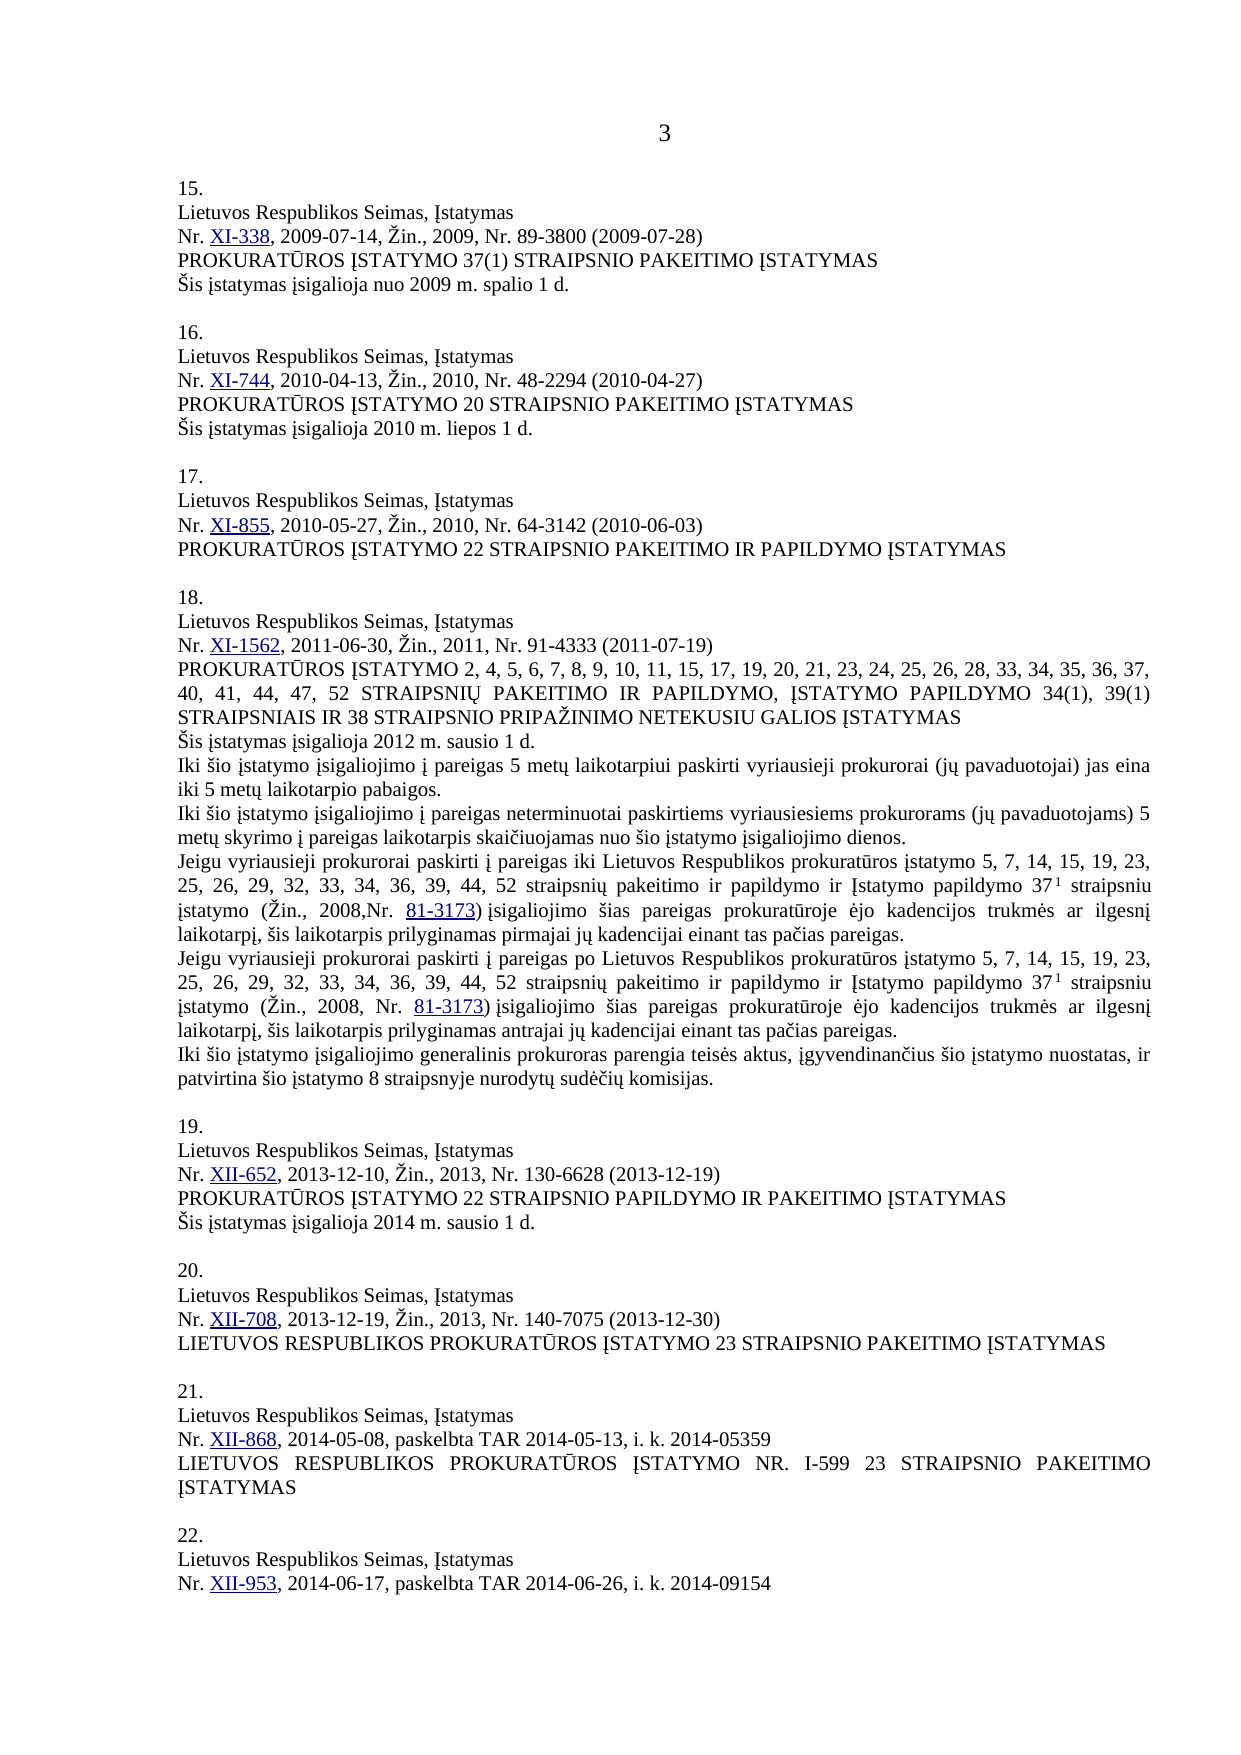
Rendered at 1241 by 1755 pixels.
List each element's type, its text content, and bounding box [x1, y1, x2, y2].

text Nr. XI-855, 2010-05-27, Žin., 2010, Nr. 64-3142 (2010-06-03) [177, 512, 1152, 537]
text LIETUVOS RESPUBLIKOS PROKURATŪROS ĮSTATYMO NR. I-599 23 STRAIPSNIO PAKEITIMO ĮSTATYMAS [177, 1451, 1152, 1499]
text 21. [177, 1379, 1152, 1403]
text Lietuvos Respublikos Seimas, Įstatymas [177, 344, 1152, 368]
text PROKURATŪROS ĮSTATYMO 22 STRAIPSNIO PAKEITIMO IR PAPILDYMO ĮSTATYMAS [177, 537, 1152, 561]
text 18. [177, 585, 1152, 609]
text Nr. XI-1562, 2011-06-30, Žin., 2011, Nr. 91-4333 (2011-07-19) [177, 633, 1152, 657]
text 17. [177, 464, 1152, 488]
text 16. [177, 320, 1152, 344]
text Nr. XII-953, 2014-06-17, paskelbta TAR 2014-06-26, i. k. 2014-09154 [177, 1571, 1152, 1595]
text Lietuvos Respublikos Seimas, Įstatymas [177, 1282, 1152, 1307]
text Šis įstatymas įsigalioja 2012 m. sausio 1 d. [177, 729, 1152, 753]
text 20. [177, 1258, 1152, 1282]
text PROKURATŪROS ĮSTATYMO 20 STRAIPSNIO PAKEITIMO ĮSTATYMAS [177, 392, 1152, 416]
text Jeigu vyriausieji prokurorai paskirti į pareigas po Lietuvos Respublikos prokuratūros įstatymo 5, 7, 14, 15, 19, 23, 25, 26, 29, 32, 33, 34, 36, 39, 44, 52 straipsnių pakeitimo ir papildymo ir Įstatymo papildymo 371 straipsniu įstatymo (Žin., 2008, Nr. 81-3173) įsigaliojimo šias pareigas prokuratūroje ėjo kadencijos trukmės ar ilgesnį laikotarpį, šis laikotarpis prilyginamas antrajai jų kadencijai einant tas pačias pareigas. [177, 946, 1152, 1042]
text Lietuvos Respublikos Seimas, Įstatymas [177, 1403, 1152, 1427]
text Nr. XI-338, 2009-07-14, Žin., 2009, Nr. 89-3800 (2009-07-28) [177, 224, 1152, 248]
text PROKURATŪROS ĮSTATYMO 37(1) STRAIPSNIO PAKEITIMO ĮSTATYMAS [177, 248, 1152, 272]
text Šis įstatymas įsigalioja nuo 2009 m. spalio 1 d. [177, 272, 1152, 296]
text LIETUVOS RESPUBLIKOS PROKURATŪROS ĮSTATYMO 23 STRAIPSNIO PAKEITIMO ĮSTATYMAS [177, 1331, 1152, 1355]
text PROKURATŪROS ĮSTATYMO 22 STRAIPSNIO PAPILDYMO IR PAKEITIMO ĮSTATYMAS [177, 1186, 1152, 1210]
text Šis įstatymas įsigalioja 2014 m. sausio 1 d. [177, 1210, 1152, 1234]
text PROKURATŪROS ĮSTATYMO 2, 4, 5, 6, 7, 8, 9, 10, 11, 15, 17, 19, 20, 21, 23, 24, 25, 26, 28, 33, 34, 35, 36, 37, 40, 41, 44, 47, 52 STRAIPSNIŲ PAKEITIMO IR PAPILDYMO, ĮSTATYMO PAPILDYMO 34(1), 39(1) STRAIPSNIAIS IR 38 STRAIPSNIO PRIPAŽINIMO NETEKUSIU GALIOS ĮSTATYMAS [177, 657, 1152, 729]
text Nr. XII-652, 2013-12-10, Žin., 2013, Nr. 130-6628 (2013-12-19) [177, 1162, 1152, 1186]
text Lietuvos Respublikos Seimas, Įstatymas [177, 609, 1152, 633]
text Lietuvos Respublikos Seimas, Įstatymas [177, 200, 1152, 224]
text 22. [177, 1523, 1152, 1547]
text Nr. XII-868, 2014-05-08, paskelbta TAR 2014-05-13, i. k. 2014-05359 [177, 1427, 1152, 1451]
text 15. [177, 176, 1152, 200]
text 19. [177, 1114, 1152, 1138]
text Iki šio įstatymo įsigaliojimo į pareigas 5 metų laikotarpiui paskirti vyriausieji prokurorai (jų pavaduotojai) jas eina iki 5 metų laikotarpio pabaigos. [177, 753, 1152, 801]
text Nr. XI-744, 2010-04-13, Žin., 2010, Nr. 48-2294 (2010-04-27) [177, 368, 1152, 392]
text Nr. XII-708, 2013-12-19, Žin., 2013, Nr. 140-7075 (2013-12-30) [177, 1307, 1152, 1331]
text Jeigu vyriausieji prokurorai paskirti į pareigas iki Lietuvos Respublikos prokuratūros įstatymo 5, 7, 14, 15, 19, 23, 25, 26, 29, 32, 33, 34, 36, 39, 44, 52 straipsnių pakeitimo ir papildymo ir Įstatymo papildymo 371 straipsniu įstatymo (Žin., 2008,Nr. 81-3173) įsigaliojimo šias pareigas prokuratūroje ėjo kadencijos trukmės ar ilgesnį laikotarpį, šis laikotarpis prilyginamas pirmajai jų kadencijai einant tas pačias pareigas. [177, 849, 1152, 946]
text Lietuvos Respublikos Seimas, Įstatymas [177, 1138, 1152, 1162]
text Iki šio įstatymo įsigaliojimo generalinis prokuroras parengia teisės aktus, įgyvendinančius šio įstatymo nuostatas, ir patvirtina šio įstatymo 8 straipsnyje nurodytų sudėčių komisijas. [177, 1042, 1152, 1090]
text Lietuvos Respublikos Seimas, Įstatymas [177, 1547, 1152, 1571]
text Šis įstatymas įsigalioja 2010 m. liepos 1 d. [177, 416, 1152, 440]
text Lietuvos Respublikos Seimas, Įstatymas [177, 488, 1152, 512]
text Iki šio įstatymo įsigaliojimo į pareigas neterminuotai paskirtiems vyriausiesiems prokurorams (jų pavaduotojams) 5 metų skyrimo į pareigas laikotarpis skaičiuojamas nuo šio įstatymo įsigaliojimo dienos. [177, 801, 1152, 849]
